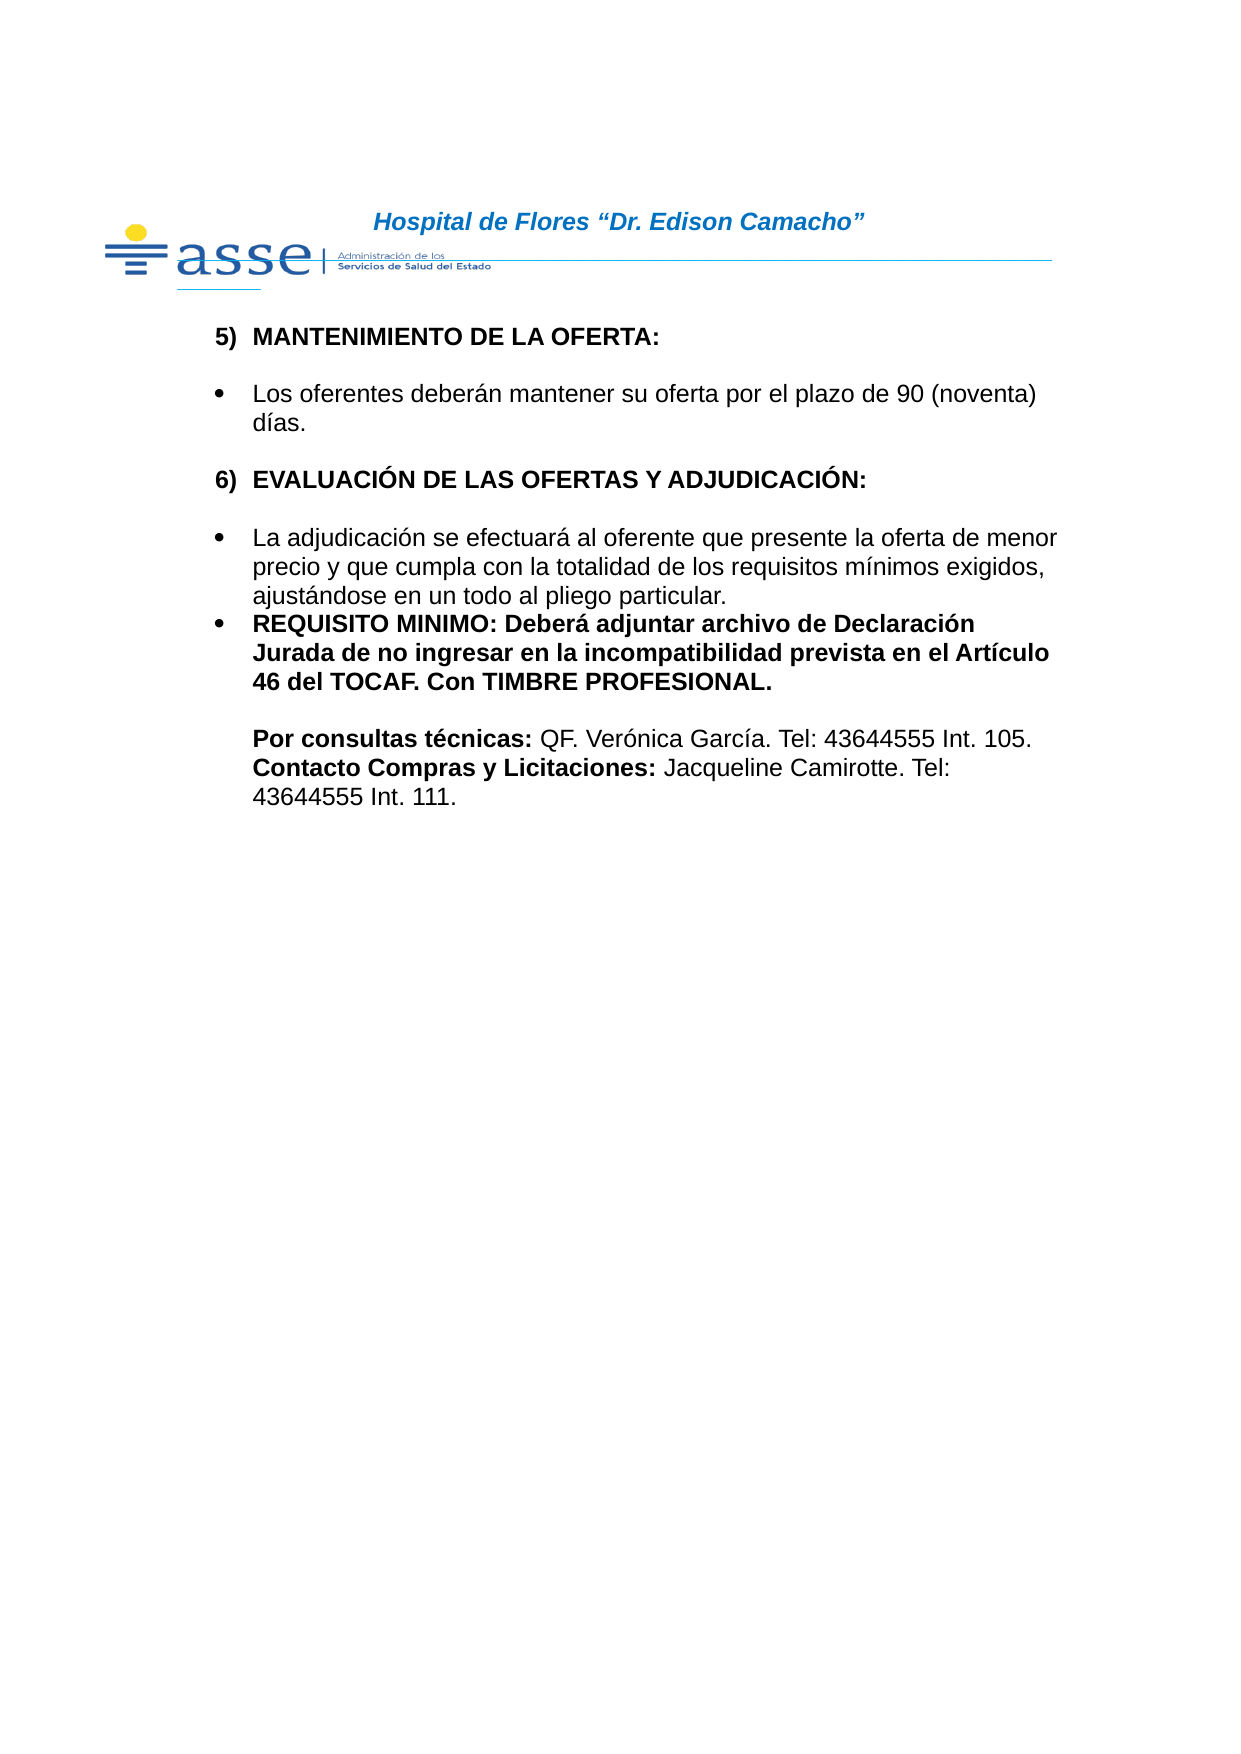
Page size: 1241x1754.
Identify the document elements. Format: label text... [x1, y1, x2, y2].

list Los oferentes deberán mantener su oferta por el plazo de 90 (noventa) días. [215, 379, 1063, 437]
list EVALUACIÓN DE LAS OFERTAS Y ADJUDICACIÓN: [215, 466, 1063, 494]
list MANTENIMIENTO DE LA OFERTA: [215, 322, 1063, 350]
list Por consultas técnicas: QF. Verónica García. Tel: 43644555 Int. 105. [252, 724, 1063, 753]
list La adjudicación se efectuará al oferente que presente la oferta de menor precio y que cumpla con la totalidad de los requisitos mínimos exigidos, ajustándose en un todo al pliego particular. [215, 523, 1063, 609]
picture [79, 206, 537, 293]
list Contacto Compras y Licitaciones: Jacqueline Camirotte. Tel: 43644555 Int. 111. [252, 753, 1063, 811]
list REQUISITO MINIMO: Deberá adjuntar archivo de Declaración Jurada de no ingresar en la incompatibilidad prevista en el Artículo 46 del TOCAF. Con TIMBRE PROFESIONAL. [215, 609, 1063, 696]
